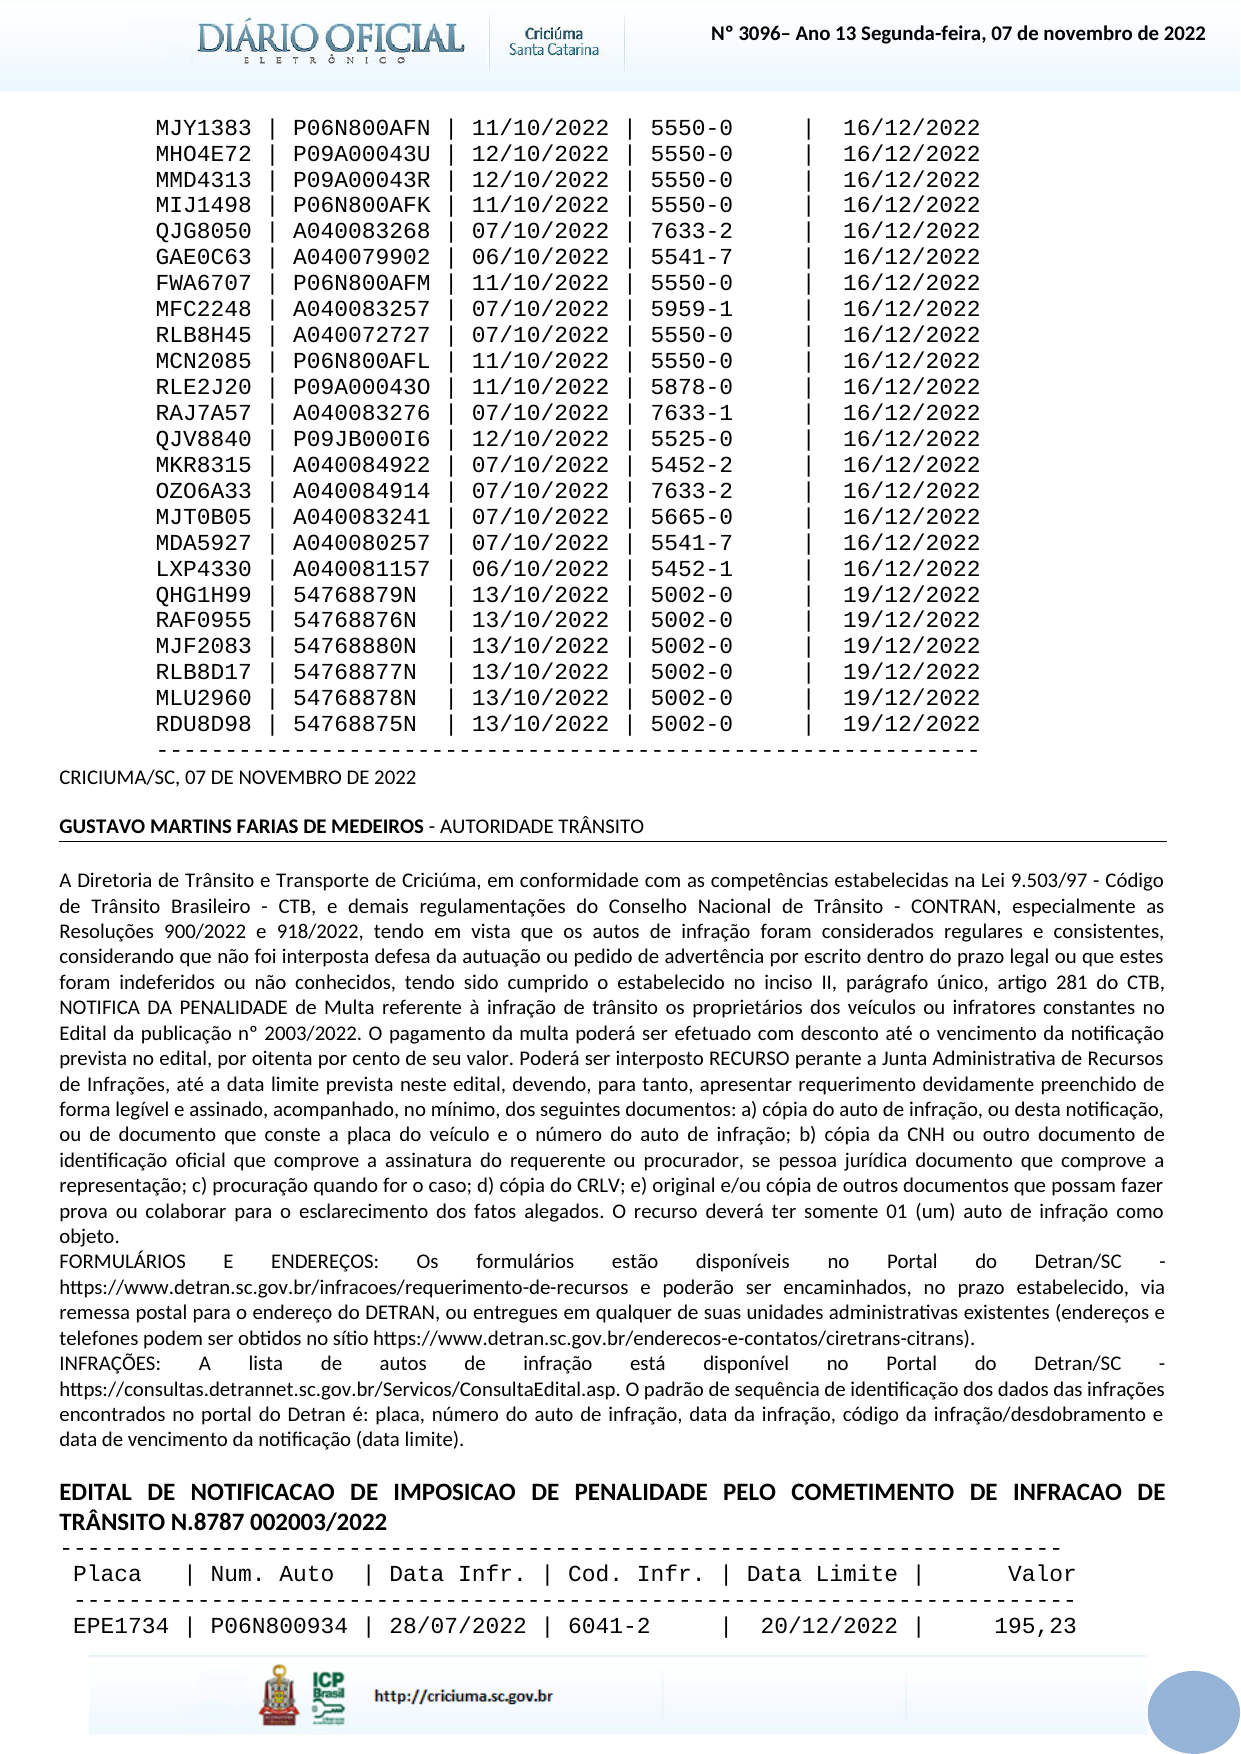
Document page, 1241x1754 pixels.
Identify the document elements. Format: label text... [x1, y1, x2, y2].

text MFC2248 | A040083257 | 07/10/2022 | 5959-1 | 16/12/2022 [59, 298, 1167, 323]
text GAE0C63 | A040079902 | 06/10/2022 | 5541-7 | 16/12/2022 [59, 246, 1167, 272]
text MJT0B05 | A040083241 | 07/10/2022 | 5665-0 | 16/12/2022 [59, 505, 1167, 531]
text LXP4330 | A040081157 | 06/10/2022 | 5452-1 | 16/12/2022 [59, 557, 1167, 583]
text GUSTAVO MARTINS FARIAS DE MEDEIROS - AUTORIDADE TRÂNSITO [59, 790, 1167, 841]
text RLE2J20 | P09A00043O | 11/10/2022 | 5878-0 | 16/12/2022 [59, 375, 1167, 401]
text ------------------------------------------------------------ [59, 738, 1167, 764]
text RDU8D98 | 54768875N | 13/10/2022 | 5002-0 | 19/12/2022 [59, 713, 1167, 738]
text FWA6707 | P06N800AFM | 11/10/2022 | 5550-0 | 16/12/2022 [59, 272, 1167, 298]
text EDITAL DE NOTIFICACAO DE IMPOSICAO DE PENALIDADE PELO COMETIMENTO DE INFRACAO DE TRÂNSITO N.8787 002003/2022 [59, 1452, 1167, 1537]
text MMD4313 | P09A00043R | 12/10/2022 | 5550-0 | 16/12/2022 [59, 168, 1167, 194]
text EPE1734 | P06N800934 | 28/07/2022 | 6041-2 | 20/12/2022 | 195,23 [59, 1614, 1167, 1641]
text OZO6A33 | A040084914 | 07/10/2022 | 7633-2 | 16/12/2022 [59, 479, 1167, 505]
text CRICIUMA/SC, 07 DE NOVEMBRO DE 2022 [59, 764, 1167, 790]
text ------------------------------------------------------------------------- [59, 1537, 1167, 1563]
text RAJ7A57 | A040083276 | 07/10/2022 | 7633-1 | 16/12/2022 [59, 401, 1167, 427]
text MLU2960 | 54768878N | 13/10/2022 | 5002-0 | 19/12/2022 [59, 687, 1167, 713]
text MKR8315 | A040084922 | 07/10/2022 | 5452-2 | 16/12/2022 [59, 453, 1167, 479]
text RAF0955 | 54768876N | 13/10/2022 | 5002-0 | 19/12/2022 [59, 609, 1167, 635]
text QHG1H99 | 54768879N | 13/10/2022 | 5002-0 | 19/12/2022 [59, 583, 1167, 609]
text FORMULÁRIOS E ENDEREÇOS: Os formulários estão disponíveis no Portal do Detran/SC - https://www.detran.sc.gov.br/infracoes/requerimento-de-recursos e poderão ser encaminhados, no prazo estabelecido, via remessa postal para o endereço do DETRAN, ou entregues em qualquer de suas unidades administrativas existentes (endereços e telefones podem ser obtidos no sítio https://www.detran.sc.gov.br/enderecos-e-contatos/ciretrans-citrans). [59, 1249, 1167, 1350]
text MCN2085 | P06N800AFL | 11/10/2022 | 5550-0 | 16/12/2022 [59, 349, 1167, 375]
text QJG8050 | A040083268 | 07/10/2022 | 7633-2 | 16/12/2022 [59, 220, 1167, 246]
text A Diretoria de Trânsito e Transporte de Criciúma, em conformidade com as competências estabelecidas na Lei 9.503/97 - Código de Trânsito Brasileiro - CTB, e demais regulamentações do Conselho Nacional de Trânsito - CONTRAN, especialmente as Resoluções 900/2022 e 918/2022, tendo em vista que os autos de infração foram considerados regulares e consistentes, considerando que não foi interposta defesa da autuação ou pedido de advertência por escrito dentro do prazo legal ou que estes foram indeferidos ou não conhecidos, tendo sido cumprido o estabelecido no inciso II, parágrafo único, artigo 281 do CTB, NOTIFICA DA PENALIDADE de Multa referente à infração de trânsito os proprietários dos veículos ou infratores constantes no Edital da publicação nº 2003/2022. O pagamento da multa poderá ser efetuado com desconto até o vencimento da notificação prevista no edital, por oitenta por cento de seu valor. Poderá ser interposto RECURSO perante a Junta Administrativa de Recursos de Infrações, até a data limite prevista neste edital, devendo, para tanto, apresentar requerimento devidamente preenchido de forma legível e assinado, acompanhado, no mínimo, dos seguintes documentos: a) cópia do auto de infração, ou desta notificação, ou de documento que conste a placa do veículo e o número do auto de infração; b) cópia da CNH ou outro documento de identificação oficial que comprove a assinatura do requerente ou procurador, se pessoa jurídica documento que comprove a representação; c) procuração quando for o caso; d) cópia do CRLV; e) original e/ou cópia de outros documentos que possam fazer prova ou colaborar para o esclarecimento dos fatos alegados. O recurso deverá ter somente 01 (um) auto de infração como objeto. [59, 867, 1167, 1249]
text MHO4E72 | P09A00043U | 12/10/2022 | 5550-0 | 16/12/2022 [59, 142, 1167, 168]
text Placa | Num. Auto | Data Infr. | Cod. Infr. | Data Limite | Valor [59, 1563, 1167, 1589]
text RLB8D17 | 54768877N | 13/10/2022 | 5002-0 | 19/12/2022 [59, 661, 1167, 687]
text MIJ1498 | P06N800AFK | 11/10/2022 | 5550-0 | 16/12/2022 [59, 194, 1167, 220]
text MJF2083 | 54768880N | 13/10/2022 | 5002-0 | 19/12/2022 [59, 635, 1167, 661]
text QJV8840 | P09JB000I6 | 12/10/2022 | 5525-0 | 16/12/2022 [59, 427, 1167, 453]
text INFRAÇÕES: A lista de autos de infração está disponível no Portal do Detran/SC - https://consultas.detrannet.sc.gov.br/Servicos/ConsultaEdital.asp. O padrão de sequência de identificação dos dados das infrações encontrados no portal do Detran é: placa, número do auto de infração, data da infração, código da infração/desdobramento e data de vencimento da notificação (data limite). [59, 1350, 1167, 1452]
text MDA5927 | A040080257 | 07/10/2022 | 5541-7 | 16/12/2022 [59, 531, 1167, 557]
text MJY1383 | P06N800AFN | 11/10/2022 | 5550-0 | 16/12/2022 [59, 116, 1167, 142]
text RLB8H45 | A040072727 | 07/10/2022 | 5550-0 | 16/12/2022 [59, 323, 1167, 349]
text ------------------------------------------------------------------------- [59, 1589, 1167, 1614]
